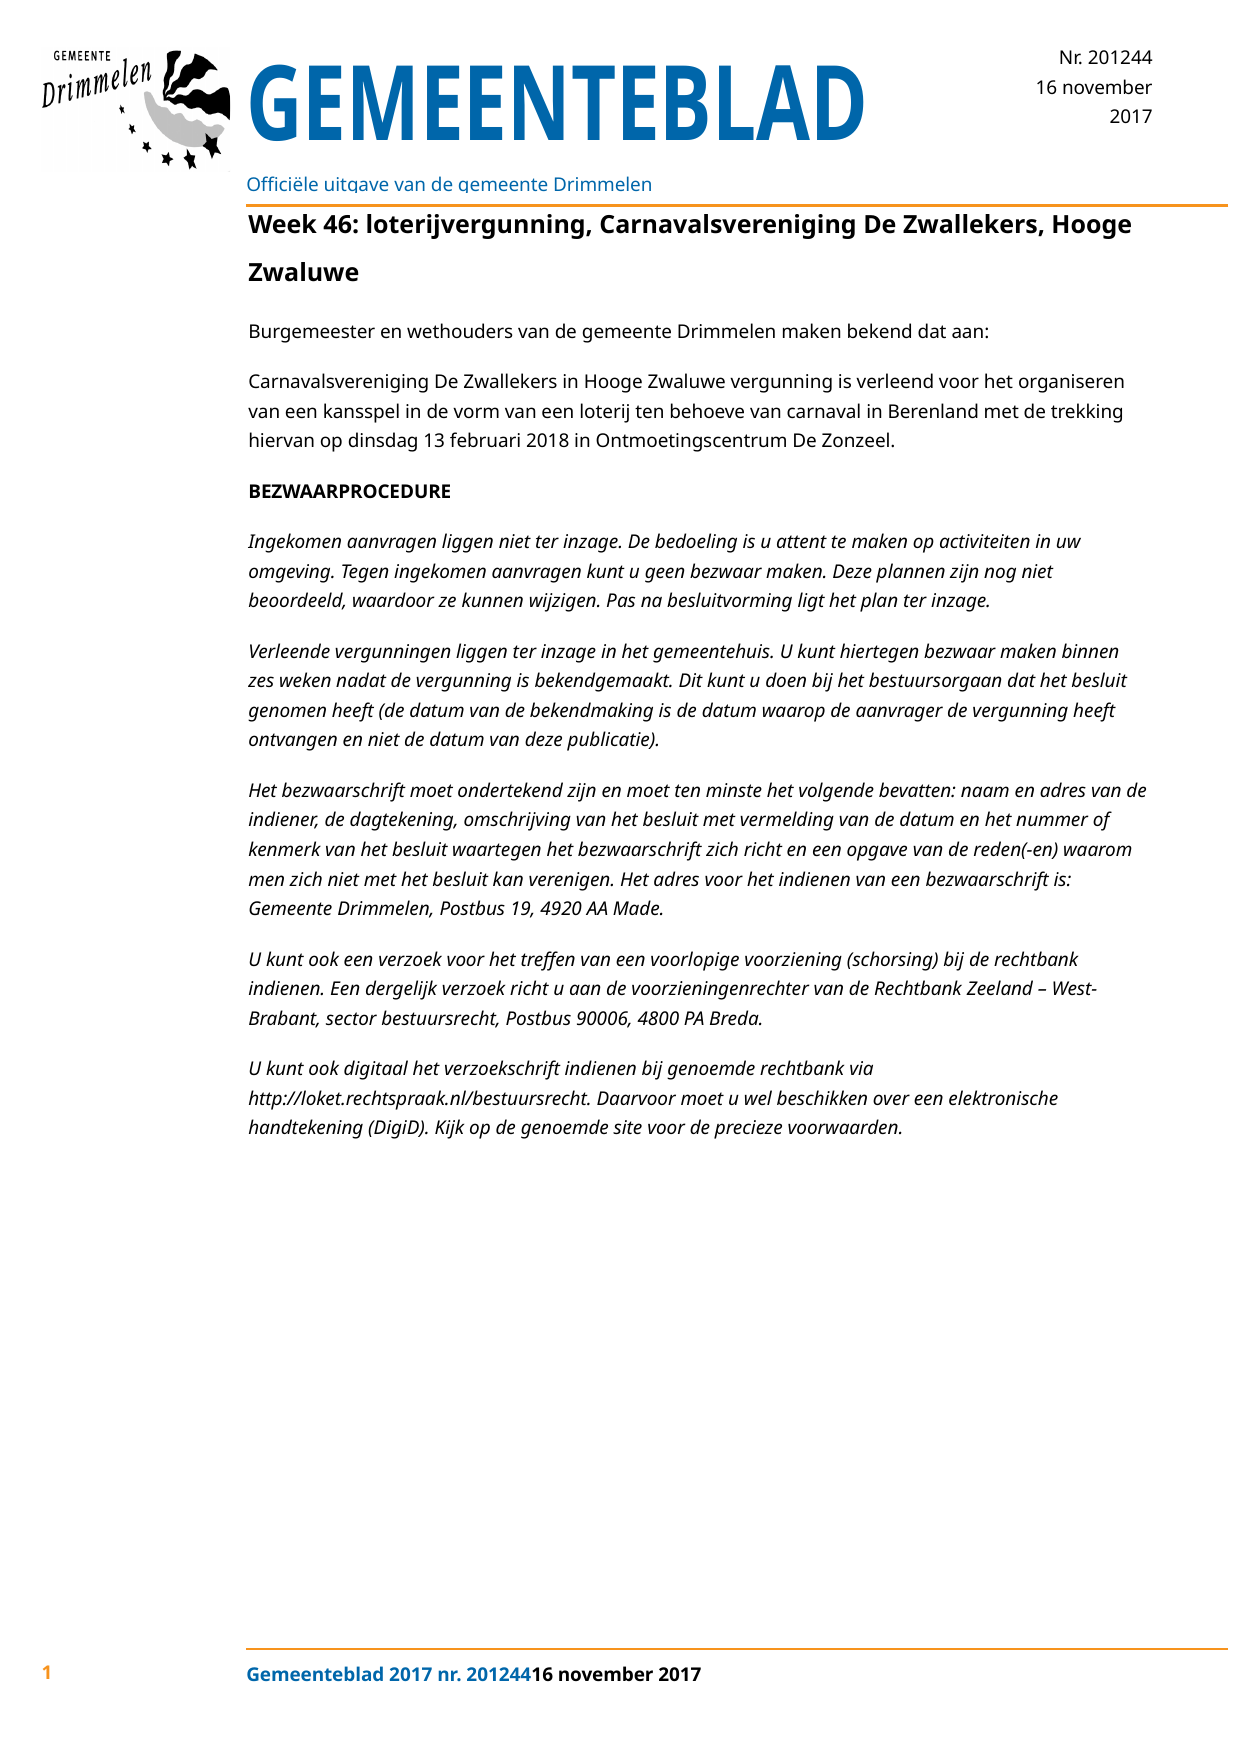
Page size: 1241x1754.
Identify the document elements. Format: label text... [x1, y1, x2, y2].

text Verleende vergunningen liggen ter inzage in het gemeentehuis. U kunt hiertegen bezwaar maken binnen zes weken nadat de vergunning is bekendgemaakt. Dit kunt u doen bij het bestuursorgaan dat het besluit genomen heeft (de datum van de bekendmaking is de datum waarop de aanvrager de vergunning heeft ontvangen en niet de datum van deze publicatie). [248, 638, 1152, 752]
text Burgemeester en wethouders van de gemeente Drimmelen maken bekend dat aan: [248, 318, 1152, 344]
text BEZWAARPROCEDURE [248, 478, 1152, 504]
text Het bezwaarschrift moet ondertekend zijn en moet ten minste het volgende bevatten: naam en adres van de indiener, de dagtekening, omschrijving van het besluit met vermelding van de datum en het nummer of kenmerk van het besluit waartegen het bezwaarschrift zich richt en een opgave van de reden(-en) waarom men zich niet met het besluit kan verenigen. Het adres voor het indienen van een bezwaarschrift is: Gemeente Drimmelen, Postbus 19, 4920 AA Made. [248, 777, 1152, 921]
text U kunt ook een verzoek voor het treffen van een voorlopige voorziening (schorsing) bij de rechtbank indienen. Een dergelijk verzoek richt u aan de voorzieningenrechter van de Rechtbank Zeeland – West-Brabant, sector bestuursrecht, Postbus 90006, 4800 PA Breda. [248, 946, 1152, 1031]
text Carnavalsvereniging De Zwallekers in Hooge Zwaluwe vergunning is verleend voor het organiseren van een kansspel in de vorm van een loterij ten behoeve van carnaval in Berenland met de trekking hiervan op dinsdag 13 februari 2018 in Ontmoetingscentrum De Zonzeel. [248, 368, 1152, 453]
text Ingekomen aanvragen liggen niet ter inzage. De bedoeling is u attent te maken op activiteiten in uw omgeving. Tegen ingekomen aanvragen kunt u geen bezwaar maken. Deze plannen zijn nog niet beoordeeld, waardoor ze kunnen wijzigen. Pas na besluitvorming ligt het plan ter inzage. [248, 528, 1152, 613]
text U kunt ook digitaal het verzoekschrift indienen bij genoemde rechtbank via http://loket.rechtspraak.nl/bestuursrecht. Daarvoor moet u wel beschikken over een elektronische handtekening (DigiD). Kijk op de genoemde site voor de precieze voorwaarden. [248, 1055, 1152, 1140]
text Week 46: loterijvergunning, Carnavalsvereniging De Zwallekers, Hooge Zwaluwe [248, 207, 1152, 288]
picture [41, 47, 231, 172]
